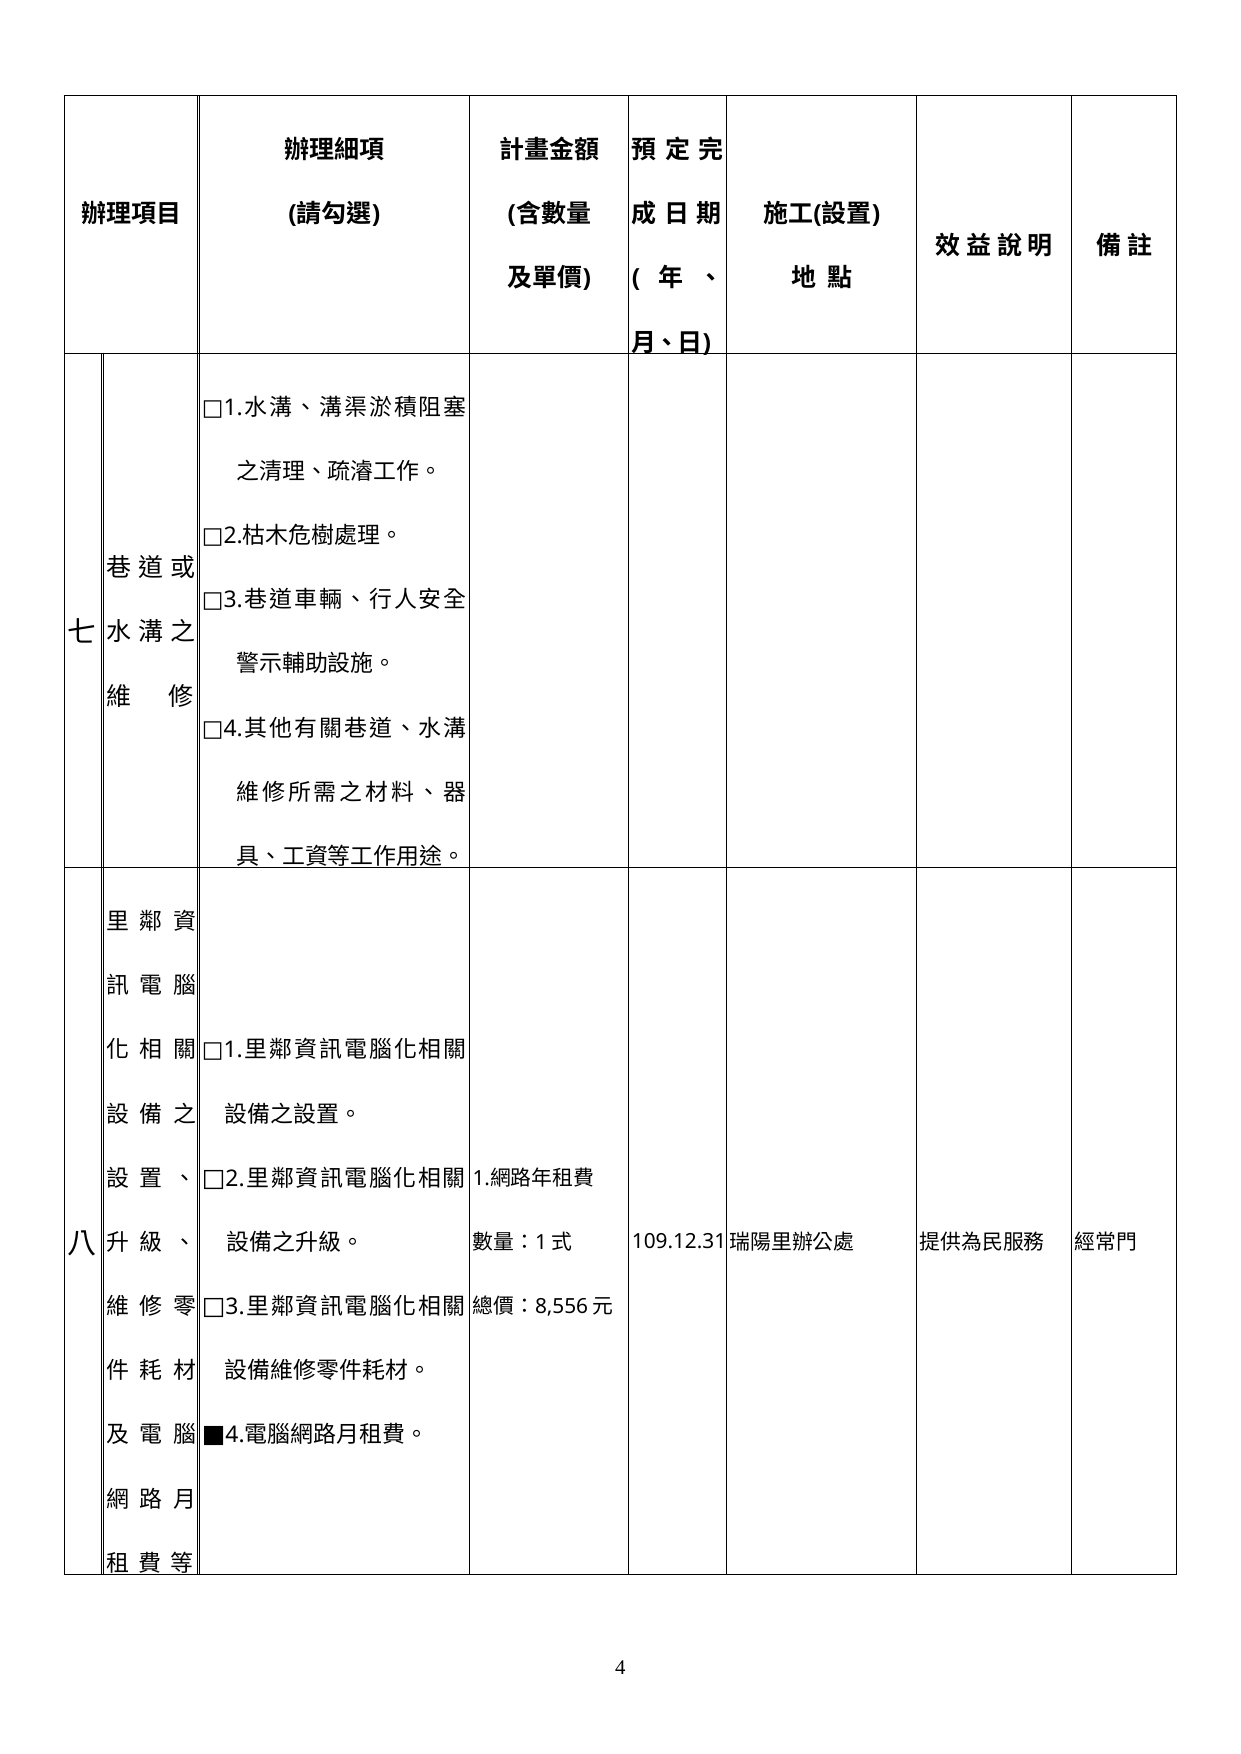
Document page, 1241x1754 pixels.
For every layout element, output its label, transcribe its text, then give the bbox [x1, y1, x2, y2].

table_cell [727, 354, 916, 867]
table_cell 提供為民服務 [917, 868, 1071, 1574]
table_header 施工(設置) 地 點 [727, 96, 916, 353]
table_cell 109.12.31 [629, 868, 726, 1574]
table_cell [629, 354, 726, 867]
table_cell [1072, 354, 1176, 867]
table_cell 里鄰資訊電腦化相關設備之設置、升級、維修零件耗材及電腦網路月租費等 [104, 868, 197, 1574]
table_header 預定完成日期(年、月、日) [629, 96, 726, 353]
table_cell [470, 354, 628, 867]
table_cell [917, 354, 1071, 867]
table_header 計畫金額 (含數量 及單價) [470, 96, 628, 353]
table_header 辦理細項 (請勾選) [200, 96, 469, 353]
table_cell □1.水溝、溝渠淤積阻塞之清理、疏濬工作。 □2.枯木危樹處理。 □3.巷道車輛、行人安全警示輔助設施。 □4.其他有關巷道、水溝維修所需之材料、器具、工資等工作用途。 [200, 354, 469, 867]
table_header 備 註 [1072, 96, 1176, 353]
table_cell 七 [65, 354, 101, 867]
table_cell 八 [65, 868, 101, 1574]
table_cell 瑞陽里辦公處 [727, 868, 916, 1574]
table_cell 巷道或水溝之維修 [104, 354, 197, 867]
table_cell 經常門 [1072, 868, 1176, 1574]
table_header 辦理項目 [65, 96, 197, 353]
table_cell 1.網路年租費 數量：1式 總價：8,556元 [470, 868, 628, 1574]
table_cell □1.里鄰資訊電腦化相關設備之設置。 □2.里鄰資訊電腦化相關設備之升級。 □3.里鄰資訊電腦化相關設備維修零件耗材。 ■4.電腦網路月租費。 [200, 868, 469, 1574]
table_header 效 益 說 明 [917, 96, 1071, 353]
